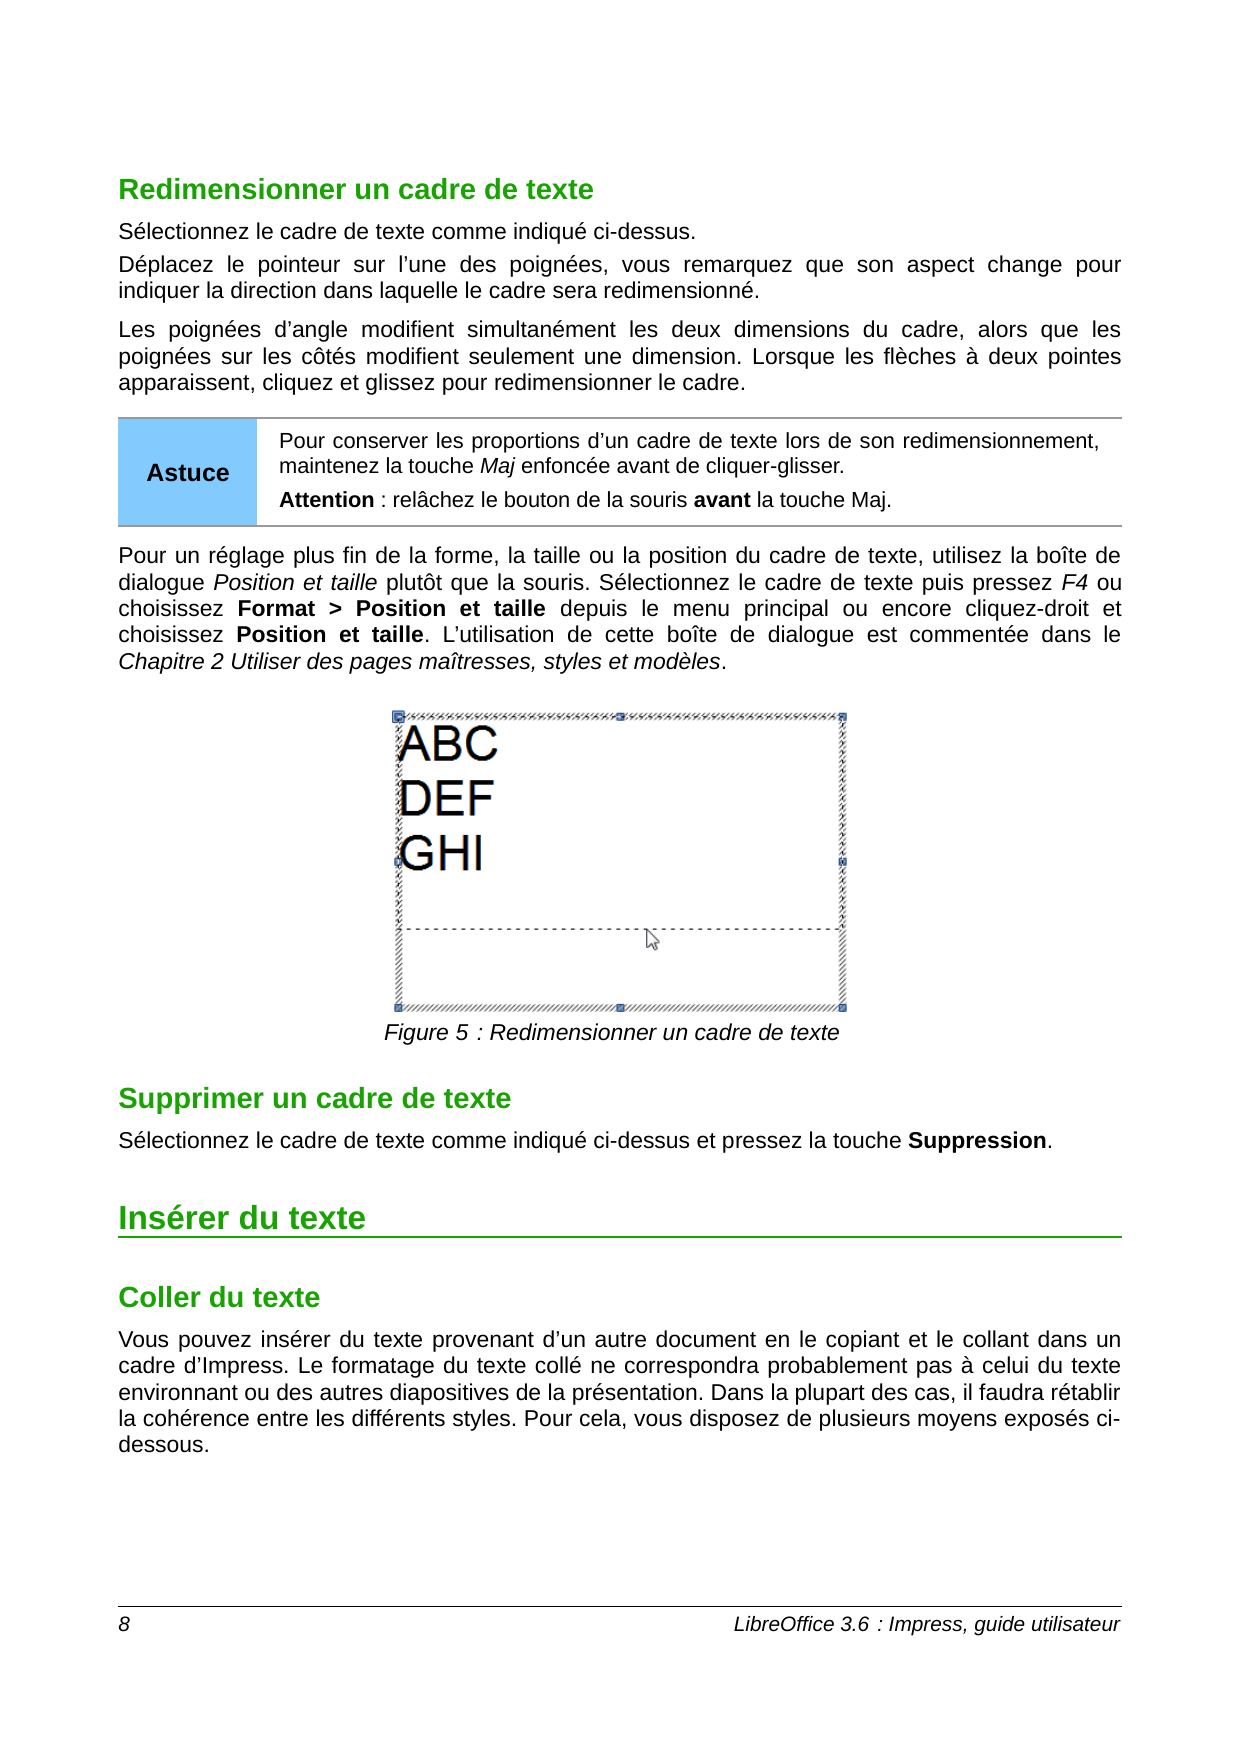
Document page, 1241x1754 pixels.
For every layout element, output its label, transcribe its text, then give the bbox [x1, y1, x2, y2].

text Sélectionnez le cadre de texte comme indiqué ci-dessus et pressez la touche Suppression. [118, 1127, 1122, 1153]
text Les poignées d’angle modifient simultanément les deux dimensions du cadre, alors que les poignées sur les côtés modifient seulement une dimension. Lorsque les flèches à deux pointes apparaissent, cliquez et glissez pour redimensionner le cadre. [118, 316, 1122, 395]
text Pour un réglage plus fin de la forme, la taille ou la position du cadre de texte, utilisez la boîte de dialogue Position et taille plutôt que la souris. Sélectionnez le cadre de texte puis pressez F4 ou choisissez Format > Position et taille depuis le menu principal ou encore cliquez-droit et choisissez Position et taille. L’utilisation de cette boîte de dialogue est commentée dans le Chapitre 2 Utiliser des pages maîtresses, styles et modèles. [118, 542, 1122, 674]
table_header Astuce [118, 419, 257, 525]
list Sélectionnez le cadre de texte comme indiqué ci-dessus. [118, 218, 1122, 244]
subtitle Redimensionner un cadre de texte [118, 172, 1122, 206]
text Déplacez le pointeur sur l’une des poignées, vous remarquez que son aspect change pour indiquer la direction dans laquelle le cadre sera redimensionné. [118, 251, 1122, 304]
text Vous pouvez insérer du texte provenant d’un autre document en le copiant et le collant dans un cadre d’Impress. Le formatage du texte collé ne correspondra probablement pas à celui du texte environnant ou des autres diapositives de la présentation. Dans la plupart des cas, il faudra rétablir la cohérence entre les différents styles. Pour cela, vous disposez de plusieurs moyens exposés ci-dessous. [118, 1326, 1122, 1458]
picture [383, 699, 857, 1020]
table_header Pour conserver les proportions d’un cadre de texte lors de son redimensionnement, maintenez la touche Maj enfoncée avant de cliquer-glisser. Attention : relâchez le bouton de la souris avant la touche Maj. [258, 419, 1122, 525]
subtitle Coller du texte [118, 1280, 1122, 1314]
subtitle Insérer du texte [118, 1198, 1122, 1236]
text Figure 5 : Redimensionner un cadre de texte [384, 1020, 856, 1046]
subtitle Supprimer un cadre de texte [118, 1081, 1122, 1114]
